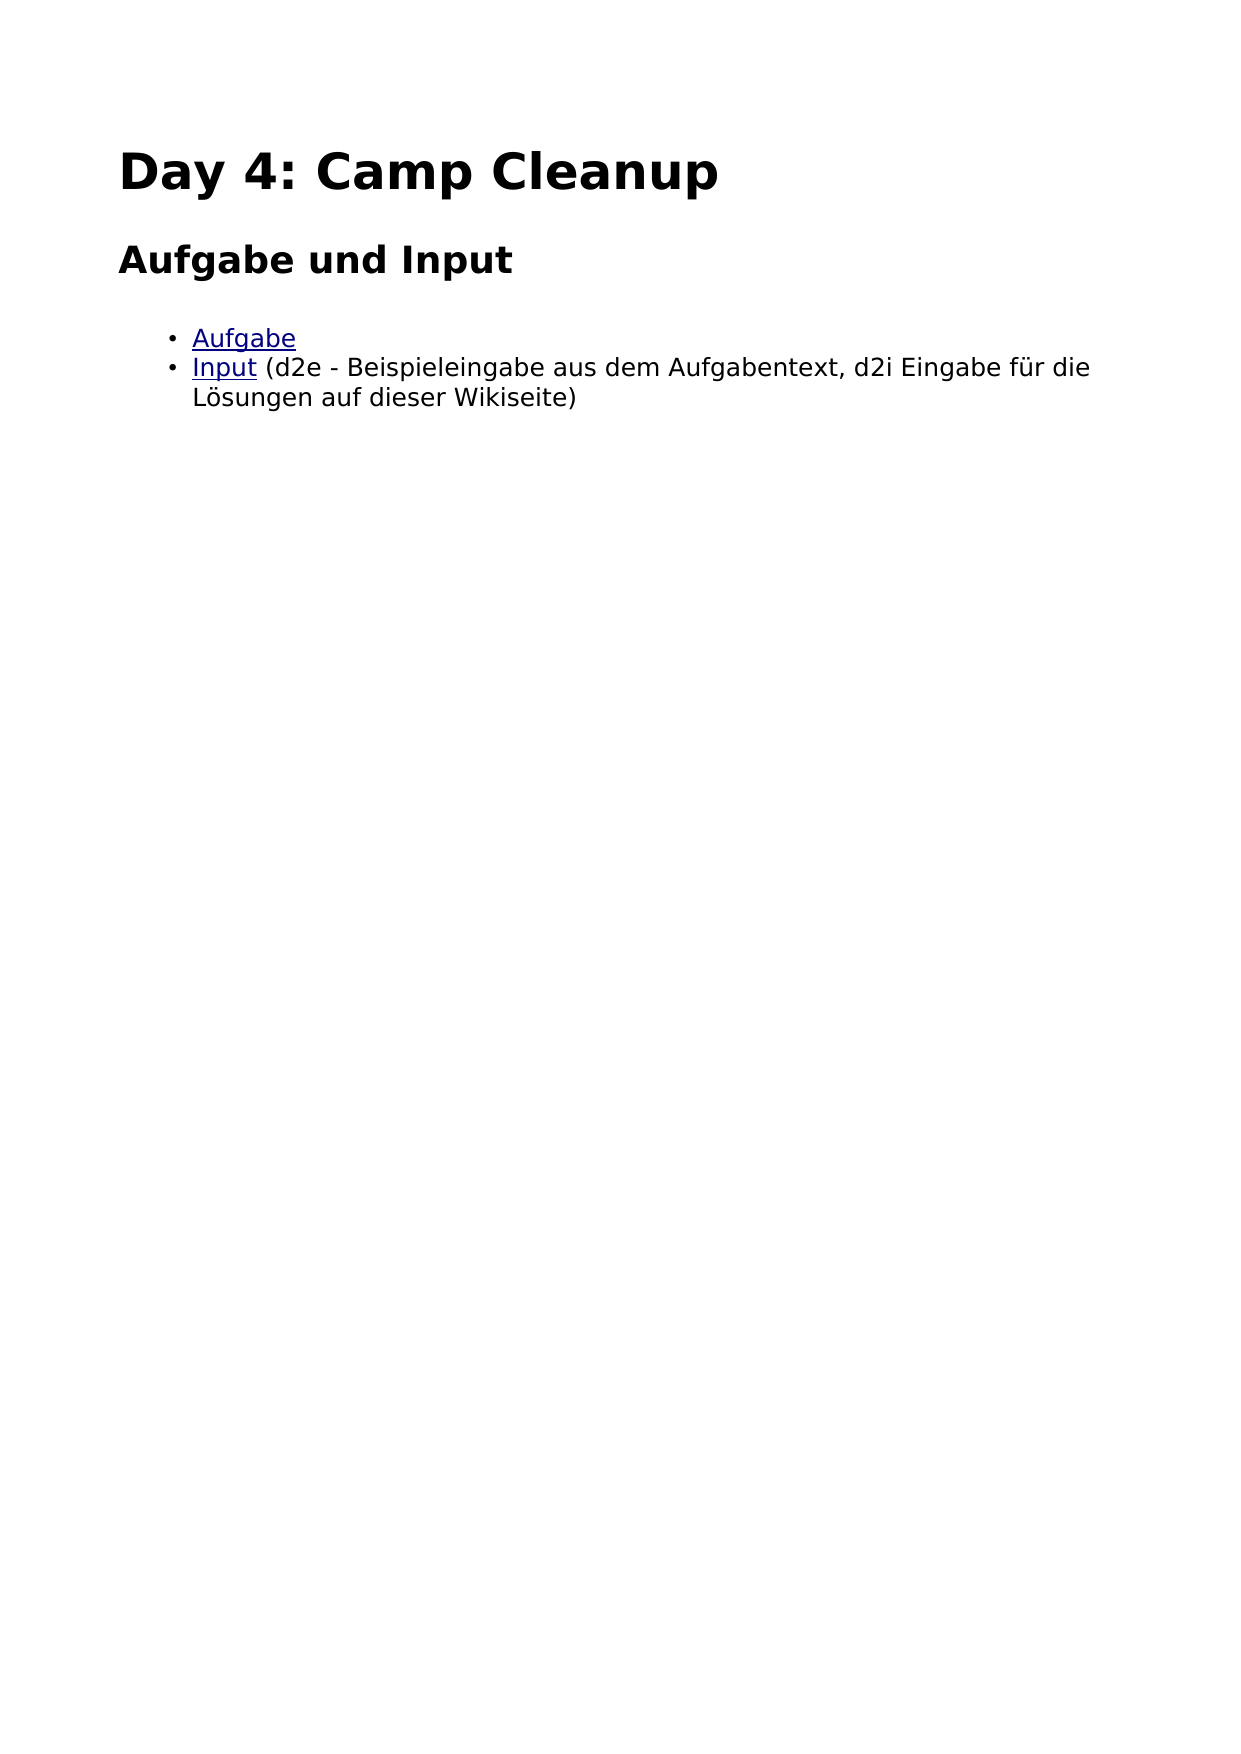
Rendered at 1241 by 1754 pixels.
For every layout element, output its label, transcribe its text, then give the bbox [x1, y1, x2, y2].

list Input (d2e - Beispieleingabe aus dem Aufgabentext, d2i Eingabe für die Lösungen auf dieser Wikiseite) [177, 354, 1122, 412]
subtitle Aufgabe und Input [118, 239, 1122, 282]
subtitle Day 4: Camp Cleanup [118, 143, 1122, 201]
list Aufgabe [177, 324, 1122, 354]
